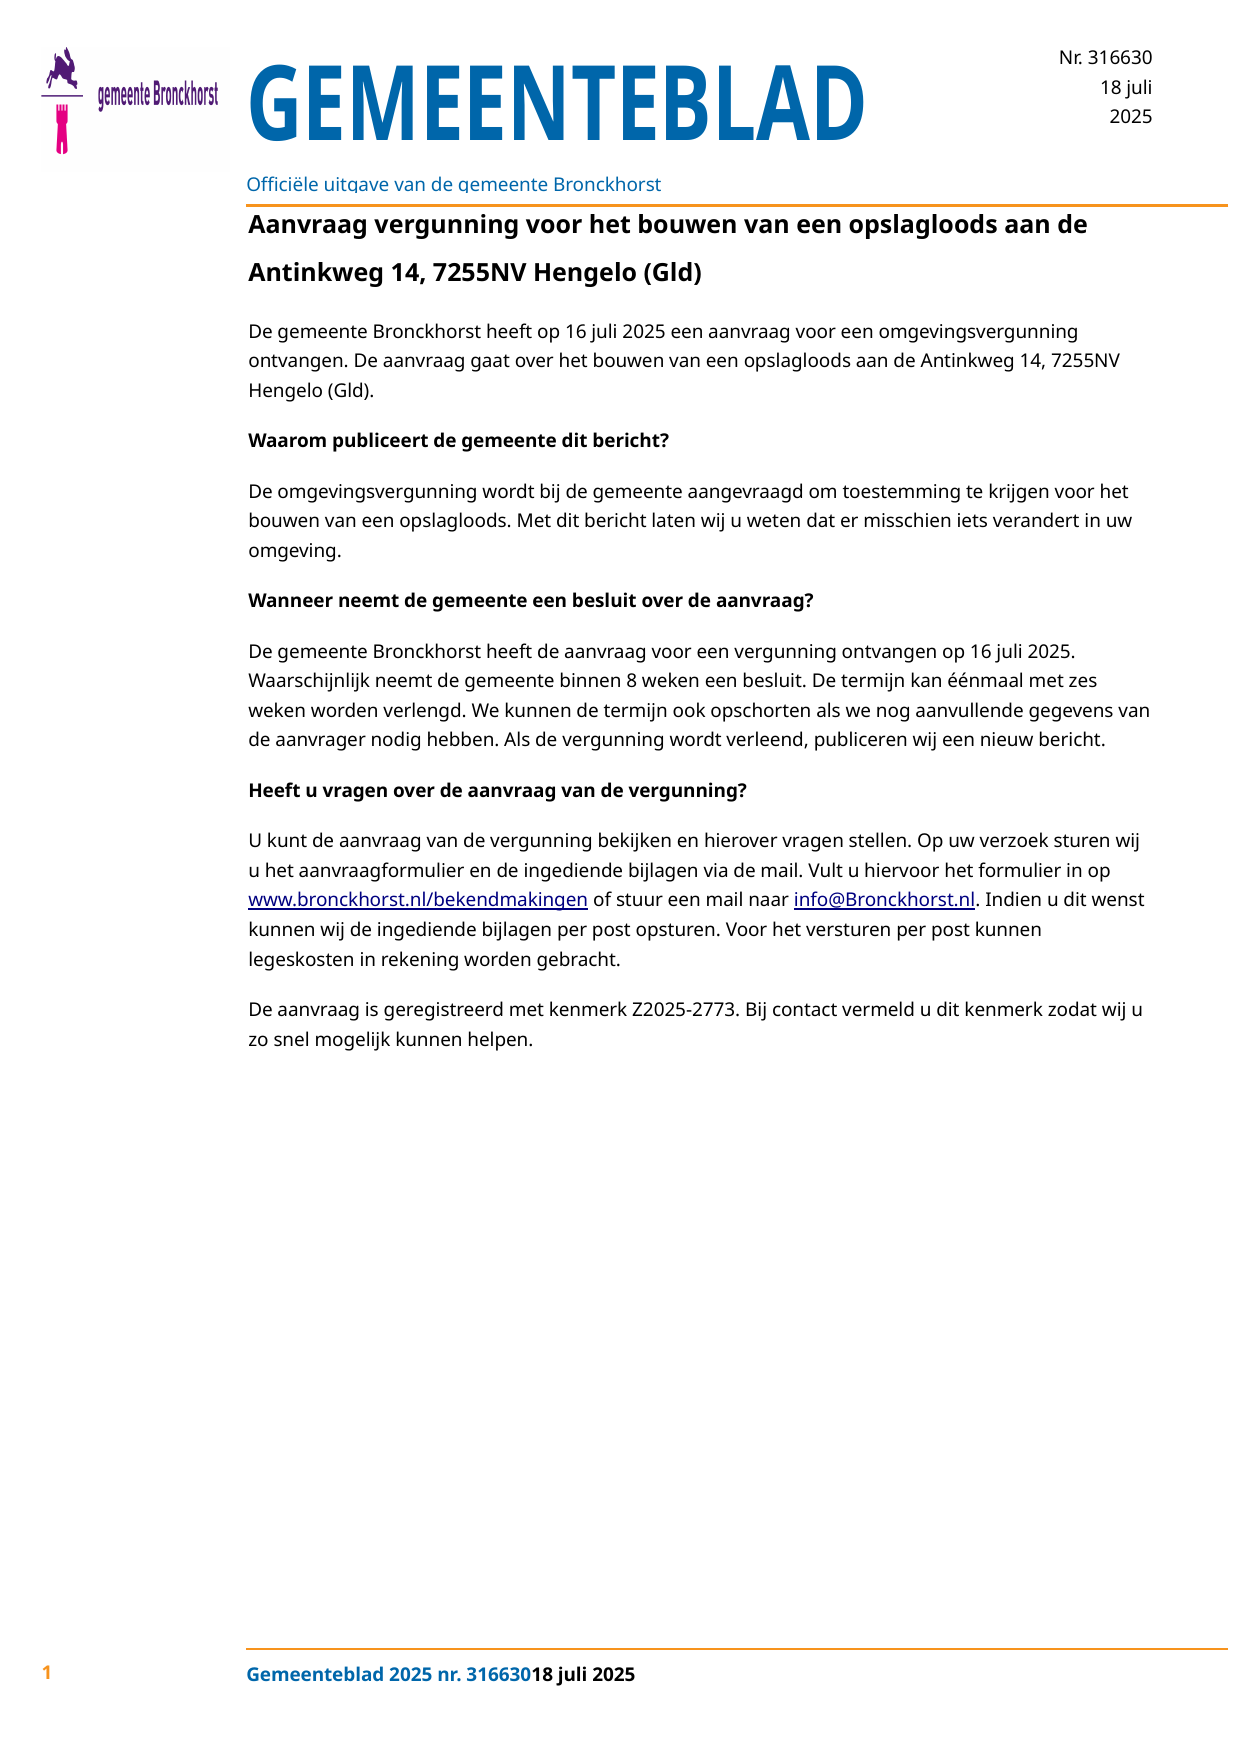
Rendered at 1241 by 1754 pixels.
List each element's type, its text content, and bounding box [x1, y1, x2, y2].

text De aanvraag is geregistreerd met kenmerk Z2025-2773. Bij contact vermeld u dit kenmerk zodat wij u zo snel mogelijk kunnen helpen. [248, 996, 1152, 1052]
text U kunt de aanvraag van de vergunning bekijken en hierover vragen stellen. Op uw verzoek sturen wij u het aanvraagformulier en de ingediende bijlagen via de mail. Vult u hiervoor het formulier in op www.bronckhorst.nl/bekendmakingen of stuur een mail naar info@Bronckhorst.nl. Indien u dit wenst kunnen wij de ingediende bijlagen per post opsturen. Voor het versturen per post kunnen legeskosten in rekening worden gebracht. [248, 827, 1152, 972]
text De gemeente Bronckhorst heeft op 16 juli 2025 een aanvraag voor een omgevingsvergunning ontvangen. De aanvraag gaat over het bouwen van een opslagloods aan de Antinkweg 14, 7255NV Hengelo (Gld). [248, 318, 1152, 403]
text Wanneer neemt de gemeente een besluit over de aanvraag? [248, 587, 1152, 613]
text Aanvraag vergunning voor het bouwen van een opslagloods aan de Antinkweg 14, 7255NV Hengelo (Gld) [248, 207, 1152, 288]
text Heeft u vragen over de aanvraag van de vergunning? [248, 777, 1152, 803]
picture [41, 47, 231, 172]
text De omgevingsvergunning wordt bij de gemeente aangevraagd om toestemming te krijgen voor het bouwen van een opslagloods. Met dit bericht laten wij u weten dat er misschien iets verandert in uw omgeving. [248, 478, 1152, 563]
text Waarom publiceert de gemeente dit bericht? [248, 427, 1152, 453]
text De gemeente Bronckhorst heeft de aanvraag voor een vergunning ontvangen op 16 juli 2025. Waarschijnlijk neemt de gemeente binnen 8 weken een besluit. De termijn kan éénmaal met zes weken worden verlengd. We kunnen de termijn ook opschorten als we nog aanvullende gegevens van de aanvrager nodig hebben. Als de vergunning wordt verleend, publiceren wij een nieuw bericht. [248, 638, 1152, 752]
